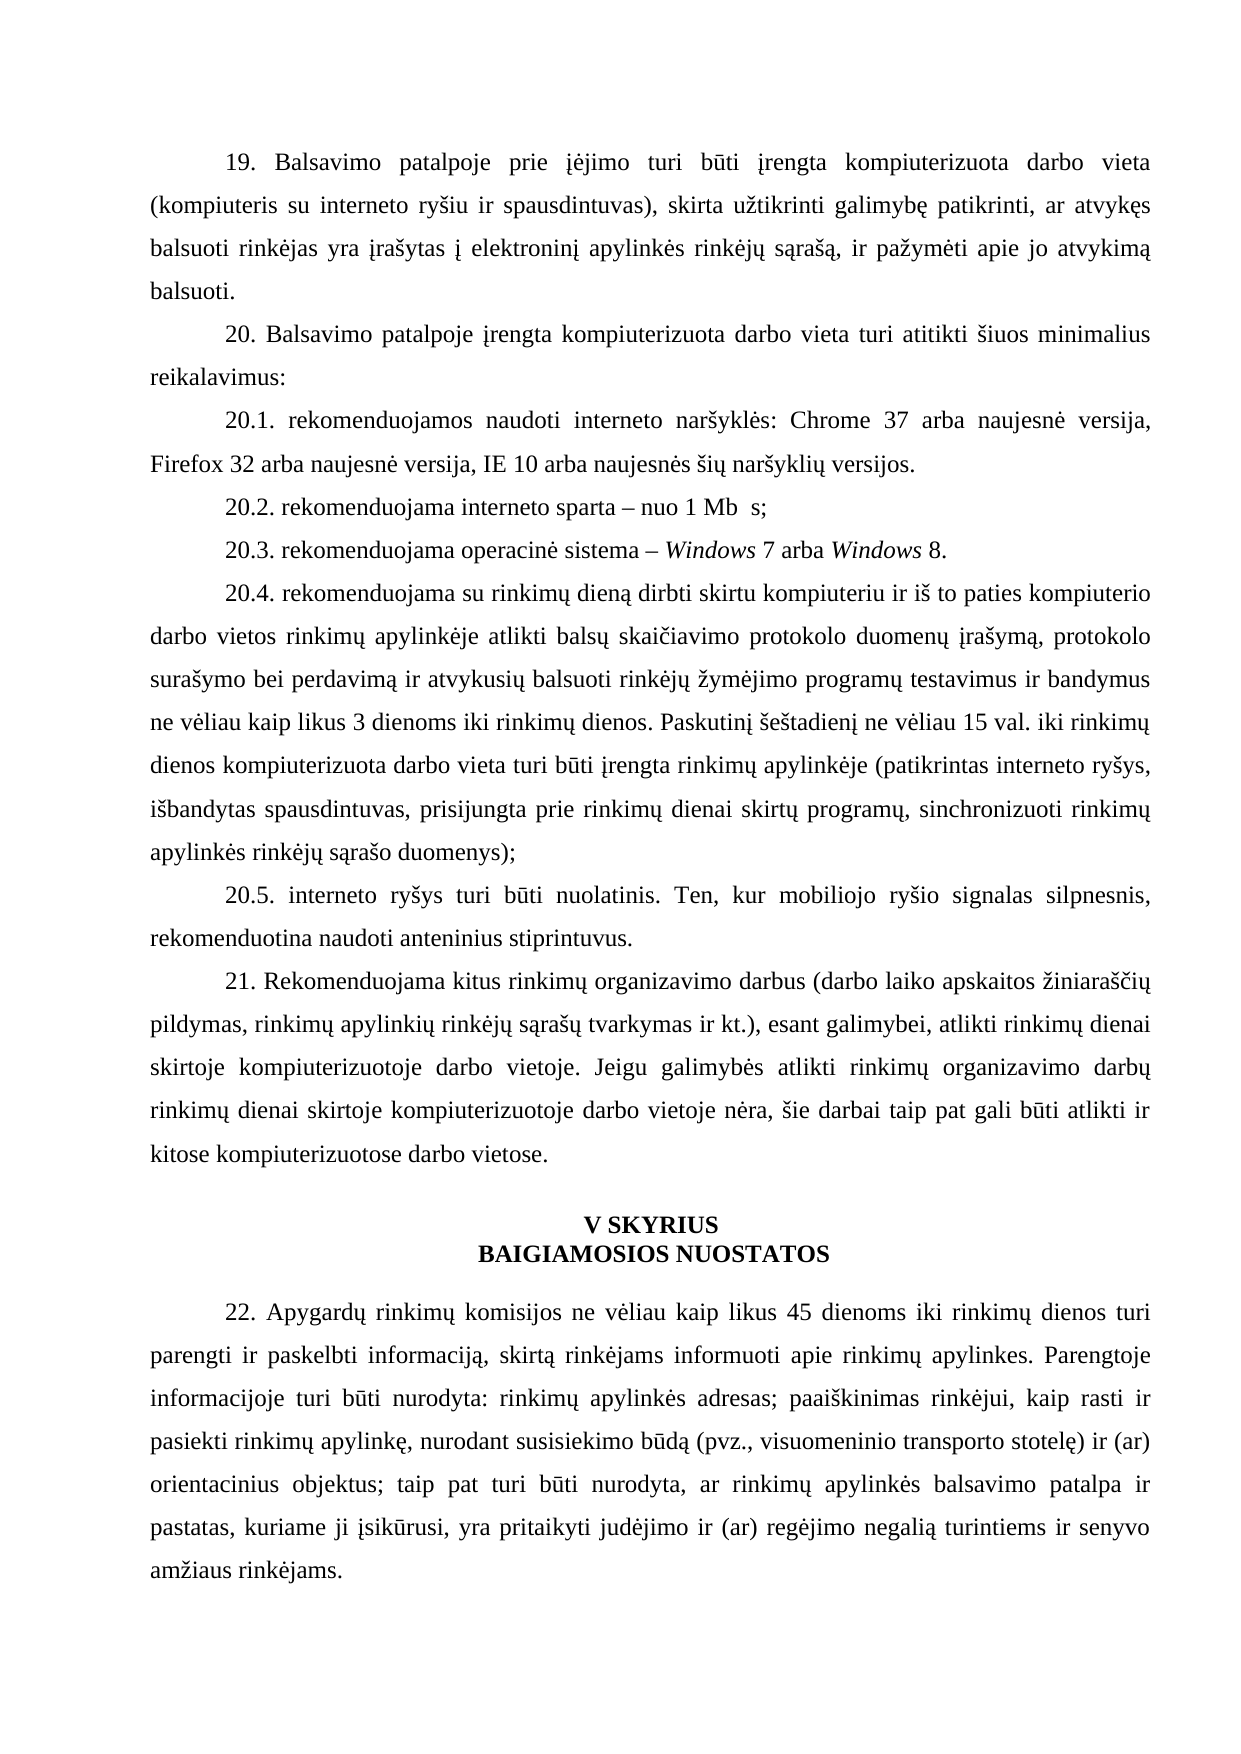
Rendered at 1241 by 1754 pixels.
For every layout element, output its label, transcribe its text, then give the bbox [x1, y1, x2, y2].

text 20.2. rekomenduojama interneto sparta – nuo 1 Mb s; [150, 492, 1152, 521]
text V SKYRIUS [150, 1211, 1152, 1239]
text 20.1. rekomenduojamos naudoti interneto naršyklės: Chrome 37 arba naujesnė versija, Firefox 32 arba naujesnė versija, IE 10 arba naujesnės šių naršyklių versijos. [150, 406, 1152, 477]
text BAIGIAMOSIOS NUOSTATOS [150, 1239, 1152, 1268]
text 20.3. rekomenduojama operacinė sistema – Windows 7 arba Windows 8. [150, 535, 1152, 564]
text 20. Balsavimo patalpoje įrengta kompiuterizuota darbo vieta turi atitikti šiuos minimalius reikalavimus: [150, 319, 1152, 391]
text 19. Balsavimo patalpoje prie įėjimo turi būti įrengta kompiuterizuota darbo vieta (kompiuteris su interneto ryšiu ir spausdintuvas), skirta užtikrinti galimybę patikrinti, ar atvykęs balsuoti rinkėjas yra įrašytas į elektroninį apylinkės rinkėjų sąrašą, ir pažymėti apie jo atvykimą balsuoti. [150, 147, 1152, 305]
text 20.4. rekomenduojama su rinkimų dieną dirbti skirtu kompiuteriu ir iš to paties kompiuterio darbo vietos rinkimų apylinkėje atlikti balsų skaičiavimo protokolo duomenų įrašymą, protokolo surašymo bei perdavimą ir atvykusių balsuoti rinkėjų žymėjimo programų testavimus ir bandymus ne vėliau kaip likus 3 dienoms iki rinkimų dienos. Paskutinį šeštadienį ne vėliau 15 val. iki rinkimų dienos kompiuterizuota darbo vieta turi būti įrengta rinkimų apylinkėje (patikrintas interneto ryšys, išbandytas spausdintuvas, prisijungta prie rinkimų dienai skirtų programų, sinchronizuoti rinkimų apylinkės rinkėjų sąrašo duomenys); [150, 578, 1152, 866]
text 22. Apygardų rinkimų komisijos ne vėliau kaip likus 45 dienoms iki rinkimų dienos turi parengti ir paskelbti informaciją, skirtą rinkėjams informuoti apie rinkimų apylinkes. Parengtoje informacijoje turi būti nurodyta: rinkimų apylinkės adresas; paaiškinimas rinkėjui, kaip rasti ir pasiekti rinkimų apylinkę, nurodant susisiekimo būdą (pvz., visuomeninio transporto stotelę) ir (ar) orientacinius objektus; taip pat turi būti nurodyta, ar rinkimų apylinkės balsavimo patalpa ir pastatas, kuriame ji įsikūrusi, yra pritaikyti judėjimo ir (ar) regėjimo negalią turintiems ir senyvo amžiaus rinkėjams. [150, 1297, 1152, 1584]
text 20.5. interneto ryšys turi būti nuolatinis. Ten, kur mobiliojo ryšio signalas silpnesnis, rekomenduotina naudoti anteninius stiprintuvus. [150, 880, 1152, 952]
text 21. Rekomenduojama kitus rinkimų organizavimo darbus (darbo laiko apskaitos žiniaraščių pildymas, rinkimų apylinkių rinkėjų sąrašų tvarkymas ir kt.), esant galimybei, atlikti rinkimų dienai skirtoje kompiuterizuotoje darbo vietoje. Jeigu galimybės atlikti rinkimų organizavimo darbų rinkimų dienai skirtoje kompiuterizuotoje darbo vietoje nėra, šie darbai taip pat gali būti atlikti ir kitose kompiuterizuotose darbo vietose. [150, 966, 1152, 1167]
